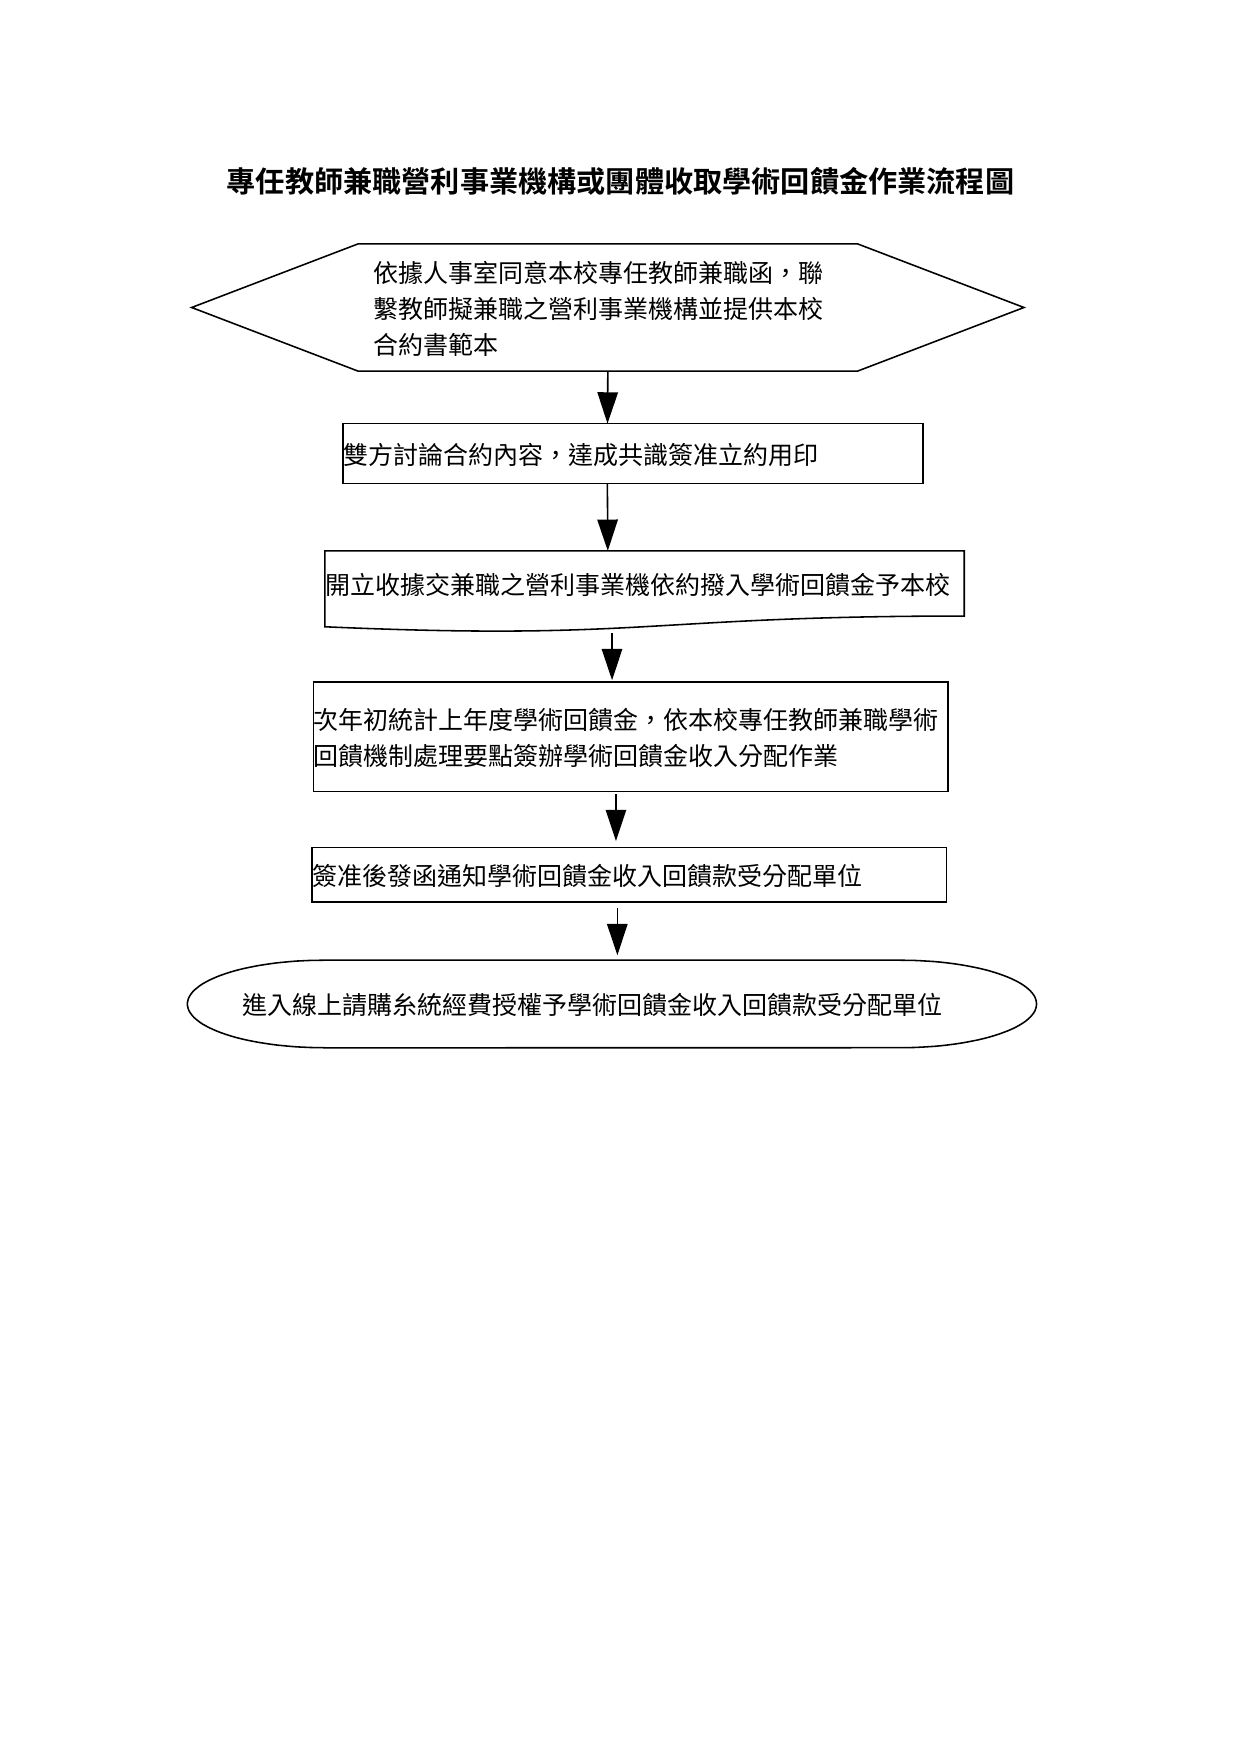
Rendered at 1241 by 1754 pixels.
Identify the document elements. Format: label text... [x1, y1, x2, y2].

text 專任教師兼職營利事業機構或團體收取學術回饋金作業流程圖 [187, 158, 1053, 201]
